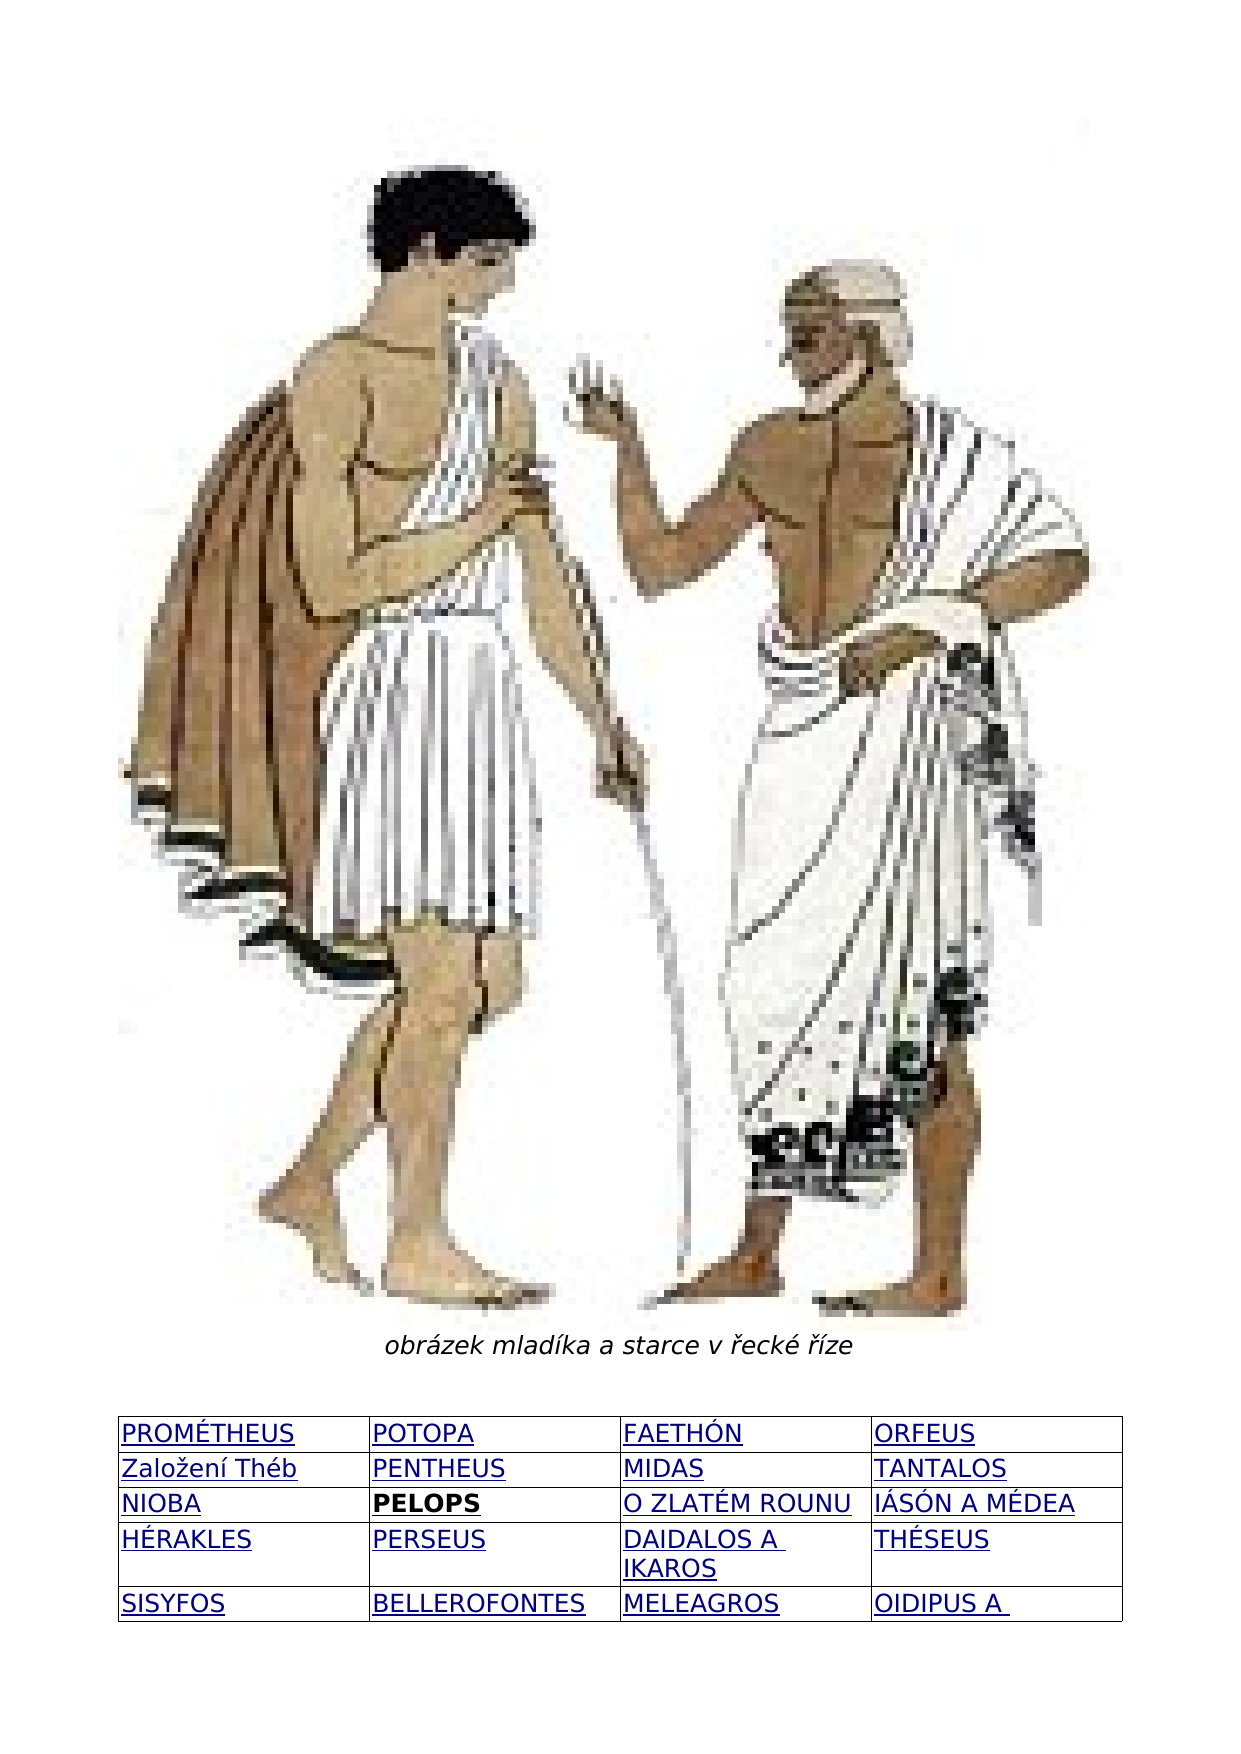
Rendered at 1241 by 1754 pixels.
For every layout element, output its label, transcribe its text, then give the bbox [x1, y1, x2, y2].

table_cell OIDIPUS A [872, 1587, 1122, 1621]
table_cell PENTHEUS [370, 1453, 620, 1487]
table_cell DAIDALOS A IKAROS [621, 1523, 871, 1586]
table_cell Založení Théb [119, 1453, 369, 1487]
picture [118, 118, 1123, 1331]
table_cell BELLEROFONTES [370, 1587, 620, 1621]
table_cell PELOPS [370, 1488, 620, 1522]
table_header POTOPA [370, 1417, 620, 1452]
table_cell THÉSEUS [872, 1523, 1122, 1586]
table_header PROMÉTHEUS [119, 1417, 369, 1452]
table_cell MELEAGROS [621, 1587, 871, 1621]
table_cell PERSEUS [370, 1523, 620, 1586]
text obrázek mladíka a starce v řecké říze [118, 1331, 1122, 1360]
table_cell MIDAS [621, 1453, 871, 1487]
table_cell TANTALOS [872, 1453, 1122, 1487]
table_header ORFEUS [872, 1417, 1122, 1452]
table_header FAETHÓN [621, 1417, 871, 1452]
table_cell NIOBA [119, 1488, 369, 1522]
table_cell SISYFOS [119, 1587, 369, 1621]
table_cell O ZLATÉM ROUNU [621, 1488, 871, 1522]
table_cell IÁSÓN A MÉDEA [872, 1488, 1122, 1522]
table_cell HÉRAKLES [119, 1523, 369, 1586]
